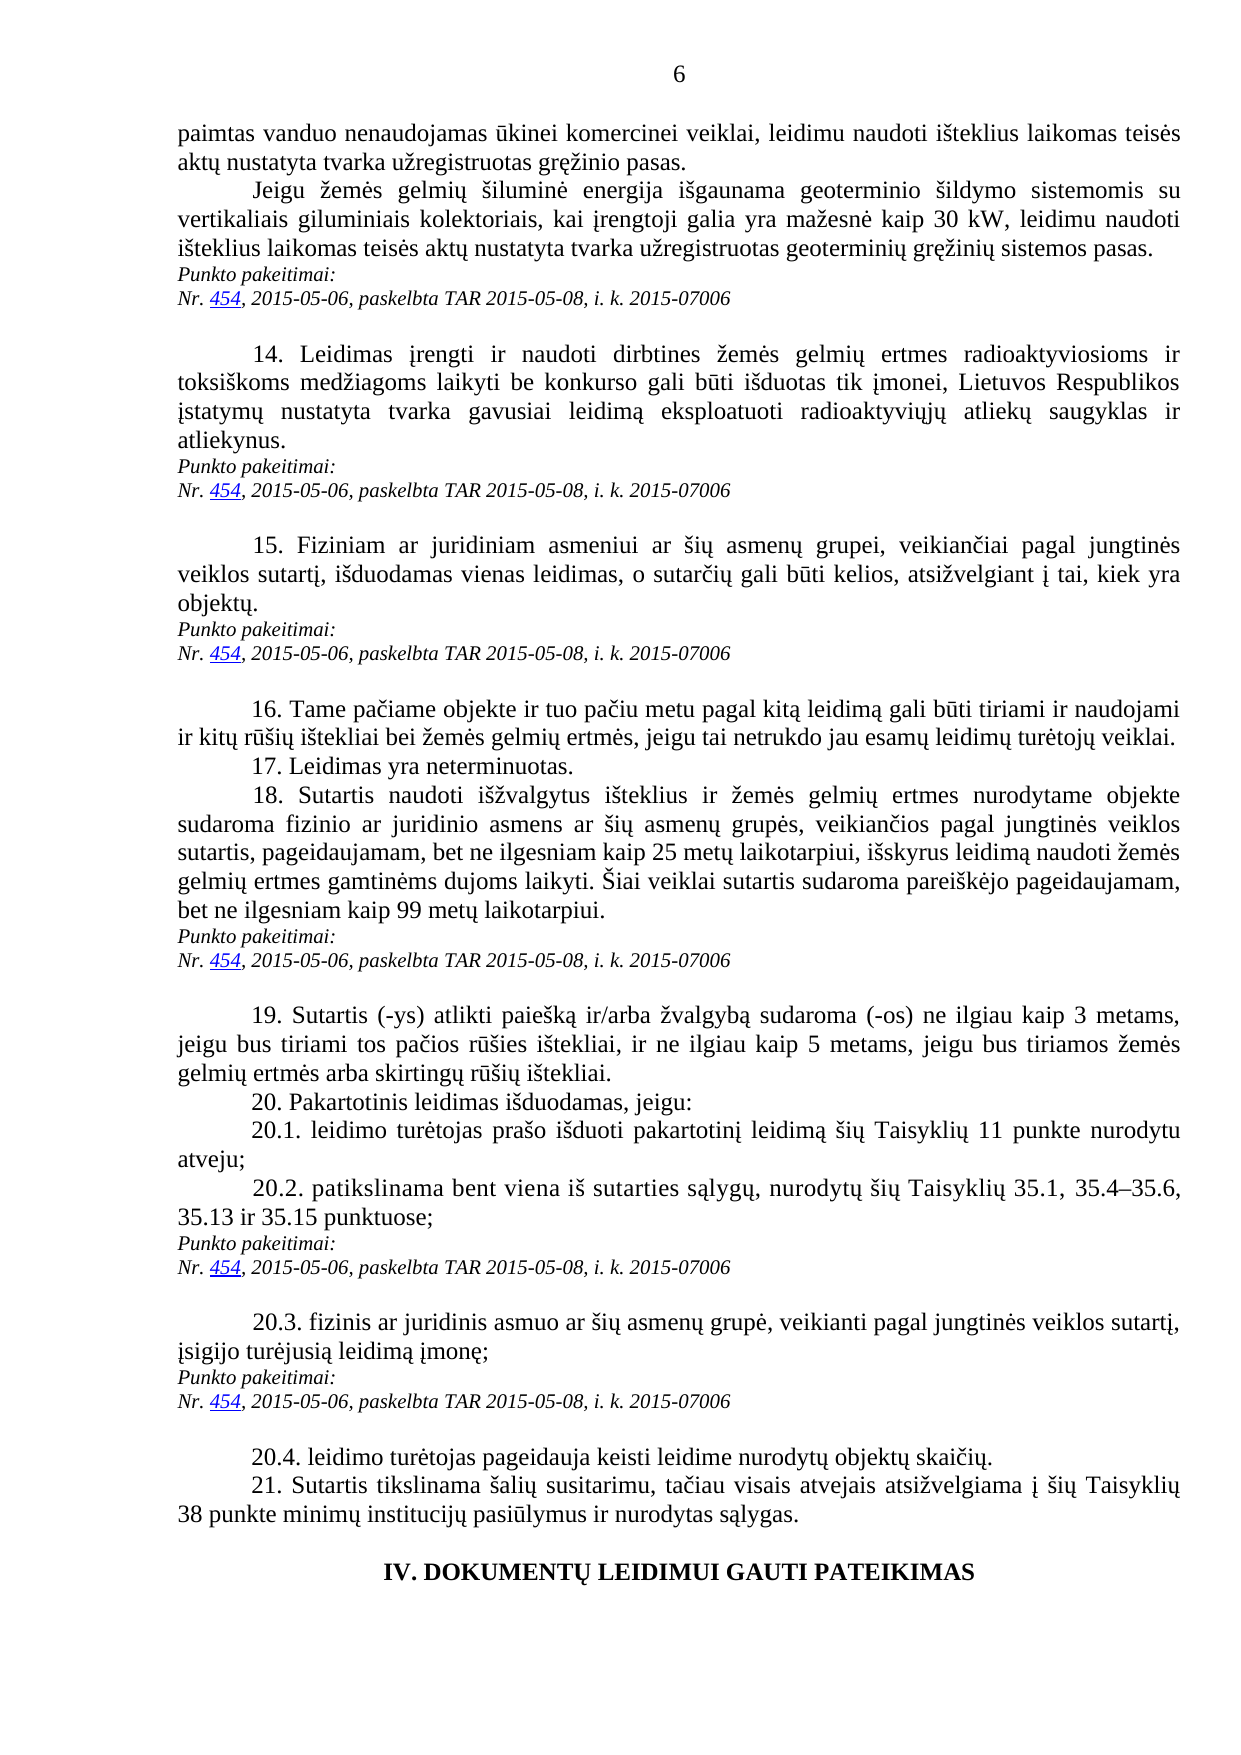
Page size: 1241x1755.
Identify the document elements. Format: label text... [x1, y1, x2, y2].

text 20.4. leidimo turėtojas pageidauja keisti leidime nurodytų objektų skaičių. [177, 1442, 1181, 1471]
text Nr. 454, 2015-05-06, paskelbta TAR 2015-05-08, i. k. 2015-07006 [177, 641, 1181, 665]
text 20.2. patikslinama bent viena iš sutarties sąlygų, nurodytų šių Taisyklių 35.1, 35.4–35.6, 35.13 ir 35.15 punktuose; [177, 1173, 1181, 1231]
text 16. Tame pačiame objekte ir tuo pačiu metu pagal kitą leidimą gali būti tiriami ir naudojami ir kitų rūšių ištekliai bei žemės gelmių ertmės, jeigu tai netrukdo jau esamų leidimų turėtojų veiklai. [177, 694, 1181, 751]
text 20.1. leidimo turėtojas prašo išduoti pakartotinį leidimą šių Taisyklių 11 punkte nurodytu atveju; [177, 1116, 1181, 1173]
text Jeigu žemės gelmių šiluminė energija išgaunama geoterminio šildymo sistemomis su vertikaliais giluminiais kolektoriais, kai įrengtoji galia yra mažesnė kaip 30 kW, leidimu naudoti išteklius laikomas teisės aktų nustatyta tvarka užregistruotas geoterminių gręžinių sistemos pasas. [177, 176, 1181, 262]
text Punkto pakeitimai: [177, 454, 1181, 478]
text 14. Leidimas įrengti ir naudoti dirbtines žemės gelmių ertmes radioaktyviosioms ir toksiškoms medžiagoms laikyti be konkurso gali būti išduotas tik įmonei, Lietuvos Respublikos įstatymų nustatyta tvarka gavusiai leidimą eksploatuoti radioaktyviųjų atliekų saugyklas ir atliekynus. [177, 339, 1181, 454]
text IV. DOKUMENTŲ LEIDIMUI GAUTI PATEIKIMAS [177, 1557, 1181, 1586]
text 17. Leidimas yra neterminuotas. [177, 751, 1181, 780]
text Nr. 454, 2015-05-06, paskelbta TAR 2015-05-08, i. k. 2015-07006 [177, 1389, 1181, 1413]
text Nr. 454, 2015-05-06, paskelbta TAR 2015-05-08, i. k. 2015-07006 [177, 478, 1181, 502]
text Nr. 454, 2015-05-06, paskelbta TAR 2015-05-08, i. k. 2015-07006 [177, 1255, 1181, 1279]
text Nr. 454, 2015-05-06, paskelbta TAR 2015-05-08, i. k. 2015-07006 [177, 948, 1181, 972]
text 15. Fiziniam ar juridiniam asmeniui ar šių asmenų grupei, veikiančiai pagal jungtinės veiklos sutartį, išduodamas vienas leidimas, o sutarčių gali būti kelios, atsižvelgiant į tai, kiek yra objektų. [177, 531, 1181, 617]
text 18. Sutartis naudoti išžvalgytus išteklius ir žemės gelmių ertmes nurodytame objekte sudaroma fizinio ar juridinio asmens ar šių asmenų grupės, veikiančios pagal jungtinės veiklos sutartis, pageidaujamam, bet ne ilgesniam kaip 25 metų laikotarpiui, išskyrus leidimą naudoti žemės gelmių ertmes gamtinėms dujoms laikyti. Šiai veiklai sutartis sudaroma pareiškėjo pageidaujamam, bet ne ilgesniam kaip 99 metų laikotarpiui. [177, 780, 1181, 924]
text 21. Sutartis tikslinama šalių susitarimu, tačiau visais atvejais atsižvelgiama į šių Taisyklių 38 punkte minimų institucijų pasiūlymus ir nurodytas sąlygas. [177, 1471, 1181, 1528]
text Punkto pakeitimai: [177, 1231, 1181, 1255]
text Punkto pakeitimai: [177, 1365, 1181, 1389]
text 19. Sutartis (-ys) atlikti paiešką ir/arba žvalgybą sudaroma (-os) ne ilgiau kaip 3 metams, jeigu bus tiriami tos pačios rūšies ištekliai, ir ne ilgiau kaip 5 metams, jeigu bus tiriamos žemės gelmių ertmės arba skirtingų rūšių ištekliai. [177, 1001, 1181, 1087]
text paimtas vanduo nenaudojamas ūkinei komercinei veiklai, leidimu naudoti išteklius laikomas teisės aktų nustatyta tvarka užregistruotas gręžinio pasas. [177, 118, 1181, 176]
text Punkto pakeitimai: [177, 617, 1181, 641]
text 20. Pakartotinis leidimas išduodamas, jeigu: [177, 1087, 1181, 1116]
text 20.3. fizinis ar juridinis asmuo ar šių asmenų grupė, veikianti pagal jungtinės veiklos sutartį, įsigijo turėjusią leidimą įmonę; [177, 1307, 1181, 1365]
text Punkto pakeitimai: [177, 262, 1181, 286]
text Punkto pakeitimai: [177, 924, 1181, 948]
text Nr. 454, 2015-05-06, paskelbta TAR 2015-05-08, i. k. 2015-07006 [177, 286, 1181, 310]
